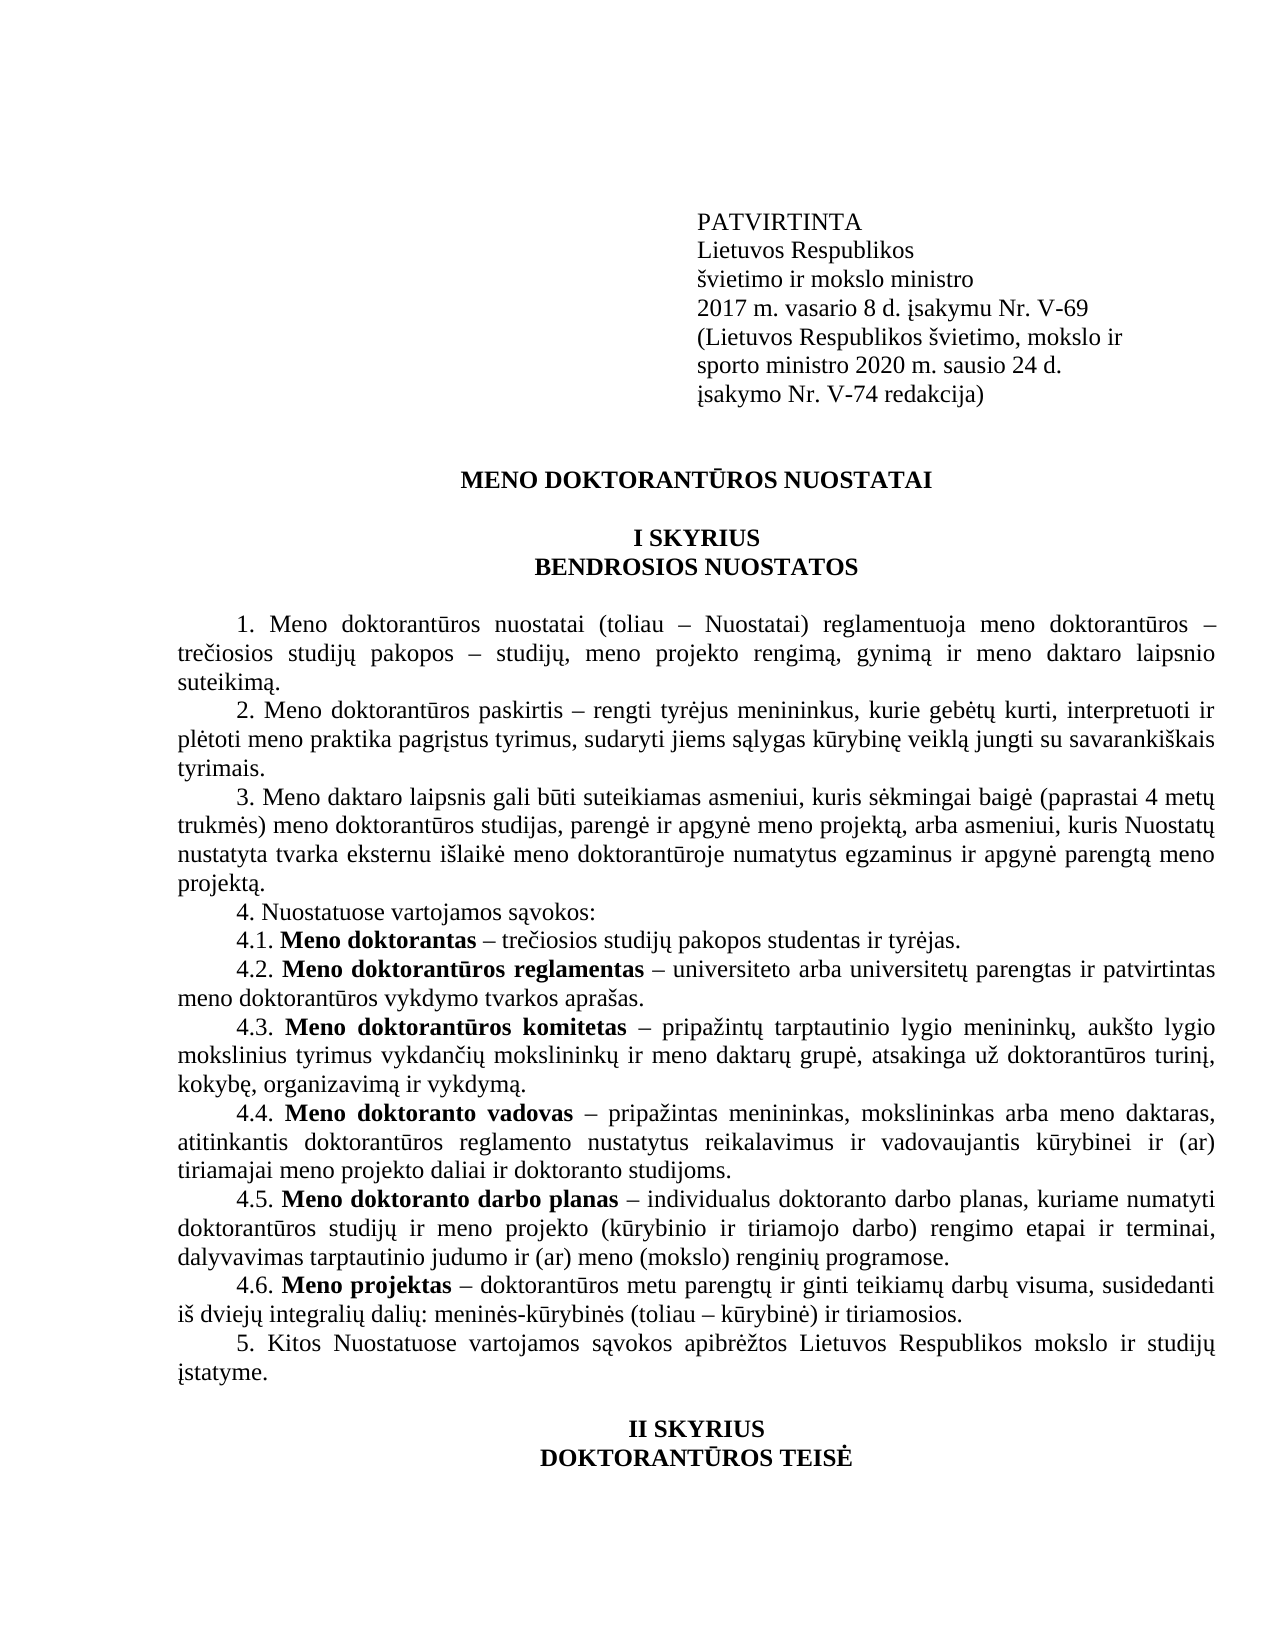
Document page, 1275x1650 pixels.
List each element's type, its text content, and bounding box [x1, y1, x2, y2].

text BENDROSIOS NUOSTATOS [177, 552, 1216, 580]
text švietimo ir mokslo ministro [177, 264, 1216, 293]
text 2017 m. vasario 8 d. įsakymu Nr. V-69 [177, 293, 1216, 322]
text 4.5. Meno doktoranto darbo planas – individualus doktoranto darbo planas, kuriame numatyti doktorantūros studijų ir meno projekto (kūrybinio ir tiriamojo darbo) rengimo etapai ir terminai, dalyvavimas tarptautinio judumo ir (ar) meno (mokslo) renginių programose. [177, 1184, 1216, 1270]
text 4.6. Meno projektas – doktorantūros metu parengtų ir ginti teikiamų darbų visuma, susidedanti iš dviejų integralių dalių: meninės-kūrybinės (toliau – kūrybinė) ir tiriamosios. [177, 1270, 1216, 1328]
text 2. Meno doktorantūros paskirtis – rengti tyrėjus menininkus, kurie gebėtų kurti, interpretuoti ir plėtoti meno praktika pagrįstus tyrimus, sudaryti jiems sąlygas kūrybinę veiklą jungti su savarankiškais tyrimais. [177, 695, 1216, 782]
text sporto ministro 2020 m. sausio 24 d. [177, 350, 1216, 379]
text 5. Kitos Nuostatuose vartojamos sąvokos apibrėžtos Lietuvos Respublikos mokslo ir studijų įstatyme. [177, 1328, 1216, 1385]
text 4.1. Meno doktorantas – trečiosios studijų pakopos studentas ir tyrėjas. [177, 925, 1216, 954]
text Lietuvos Respublikos [177, 235, 1216, 264]
text įsakymo Nr. V-74 redakcija) [177, 379, 1216, 408]
text MENO DOKTORANTŪROS NUOSTATAI [177, 465, 1216, 494]
text 4.4. Meno doktoranto vadovas – pripažintas menininkas, mokslininkas arba meno daktaras, atitinkantis doktorantūros reglamento nustatytus reikalavimus ir vadovaujantis kūrybinei ir (ar) tiriamajai meno projekto daliai ir doktoranto studijoms. [177, 1098, 1216, 1184]
text 1. Meno doktorantūros nuostatai (toliau – Nuostatai) reglamentuoja meno doktorantūros – trečiosios studijų pakopos – studijų, meno projekto rengimą, gynimą ir meno daktaro laipsnio suteikimą. [177, 609, 1216, 695]
text DOKTORANTŪROS TEISĖ [177, 1443, 1216, 1472]
text 3. Meno daktaro laipsnis gali būti suteikiamas asmeniui, kuris sėkmingai baigė (paprastai 4 metų trukmės) meno doktorantūros studijas, parengė ir apgynė meno projektą, arba asmeniui, kuris Nuostatų nustatyta tvarka eksternu išlaikė meno doktorantūroje numatytus egzaminus ir apgynė parengtą meno projektą. [177, 782, 1216, 897]
text PAtvirtinta [177, 207, 1216, 235]
text II SKYRIUS [177, 1414, 1216, 1443]
text I SKYRIUS [177, 523, 1216, 552]
text 4.2. Meno doktorantūros reglamentas – universiteto arba universitetų parengtas ir patvirtintas meno doktorantūros vykdymo tvarkos aprašas. [177, 954, 1216, 1012]
text (Lietuvos Respublikos švietimo, mokslo ir [177, 322, 1216, 350]
text 4.3. Meno doktorantūros komitetas – pripažintų tarptautinio lygio menininkų, aukšto lygio mokslinius tyrimus vykdančių mokslininkų ir meno daktarų grupė, atsakinga už doktorantūros turinį, kokybę, organizavimą ir vykdymą. [177, 1012, 1216, 1098]
text 4. Nuostatuose vartojamos sąvokos: [177, 897, 1216, 925]
